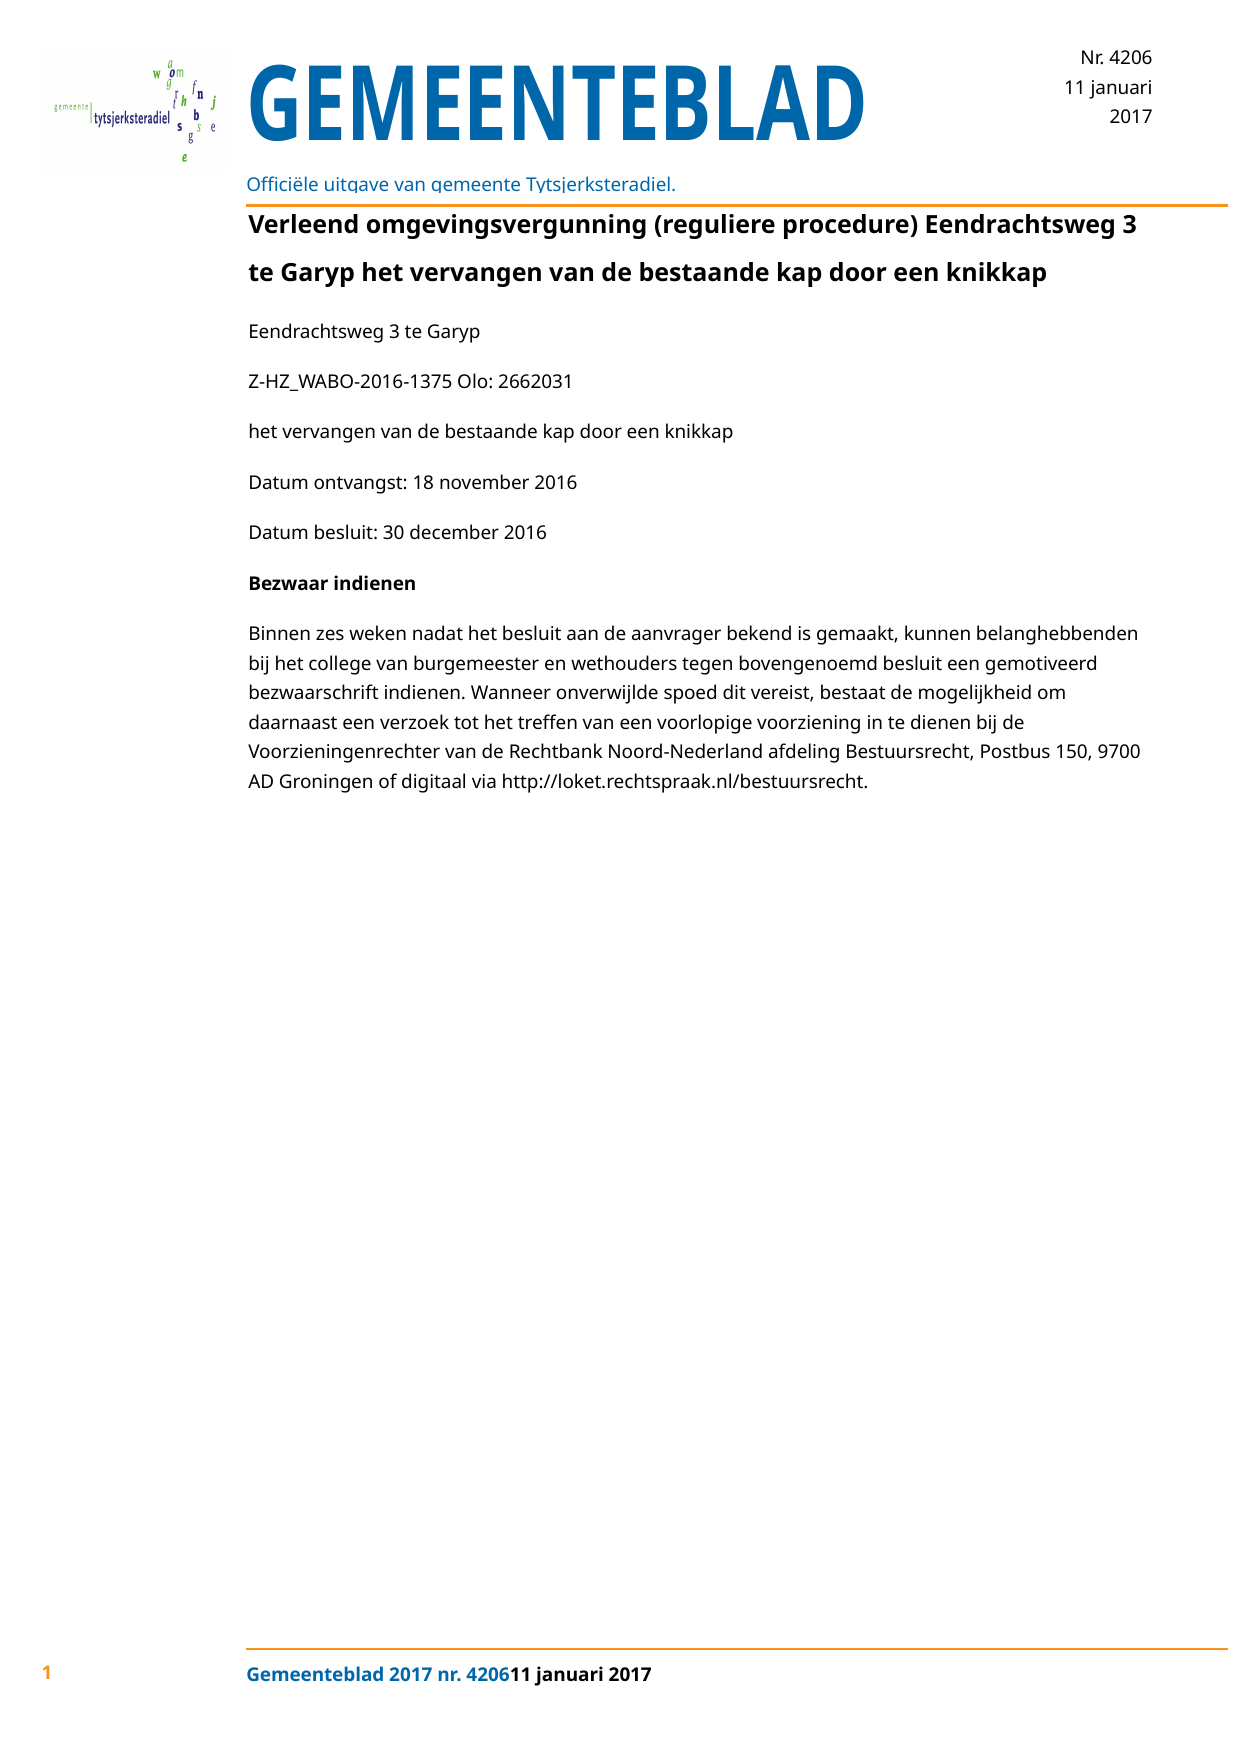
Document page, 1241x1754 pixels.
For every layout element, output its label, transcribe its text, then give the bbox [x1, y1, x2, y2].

text Datum besluit: 30 december 2016 [248, 519, 1152, 545]
text Bezwaar indienen [248, 570, 1152, 596]
text Binnen zes weken nadat het besluit aan de aanvrager bekend is gemaakt, kunnen belanghebbenden bij het college van burgemeester en wethouders tegen bovengenoemd besluit een gemotiveerd bezwaarschrift indienen. Wanneer onverwijlde spoed dit vereist, bestaat de mogelijkheid om daarnaast een verzoek tot het treffen van een voorlopige voorziening in te dienen bij de Voorzieningenrechter van de Rechtbank Noord-Nederland afdeling Bestuursrecht, Postbus 150, 9700 AD Groningen of digitaal via http://loket.rechtspraak.nl/bestuursrecht. [248, 620, 1152, 794]
text Z-HZ_WABO-2016-1375 Olo: 2662031 [248, 368, 1152, 394]
picture [41, 47, 231, 172]
text Verleend omgevingsvergunning (reguliere procedure) Eendrachtsweg 3 te Garyp het vervangen van de bestaande kap door een knikkap [248, 207, 1152, 288]
text het vervangen van de bestaande kap door een knikkap [248, 419, 1152, 444]
text Datum ontvangst: 18 november 2016 [248, 469, 1152, 495]
text Eendrachtsweg 3 te Garyp [248, 318, 1152, 344]
